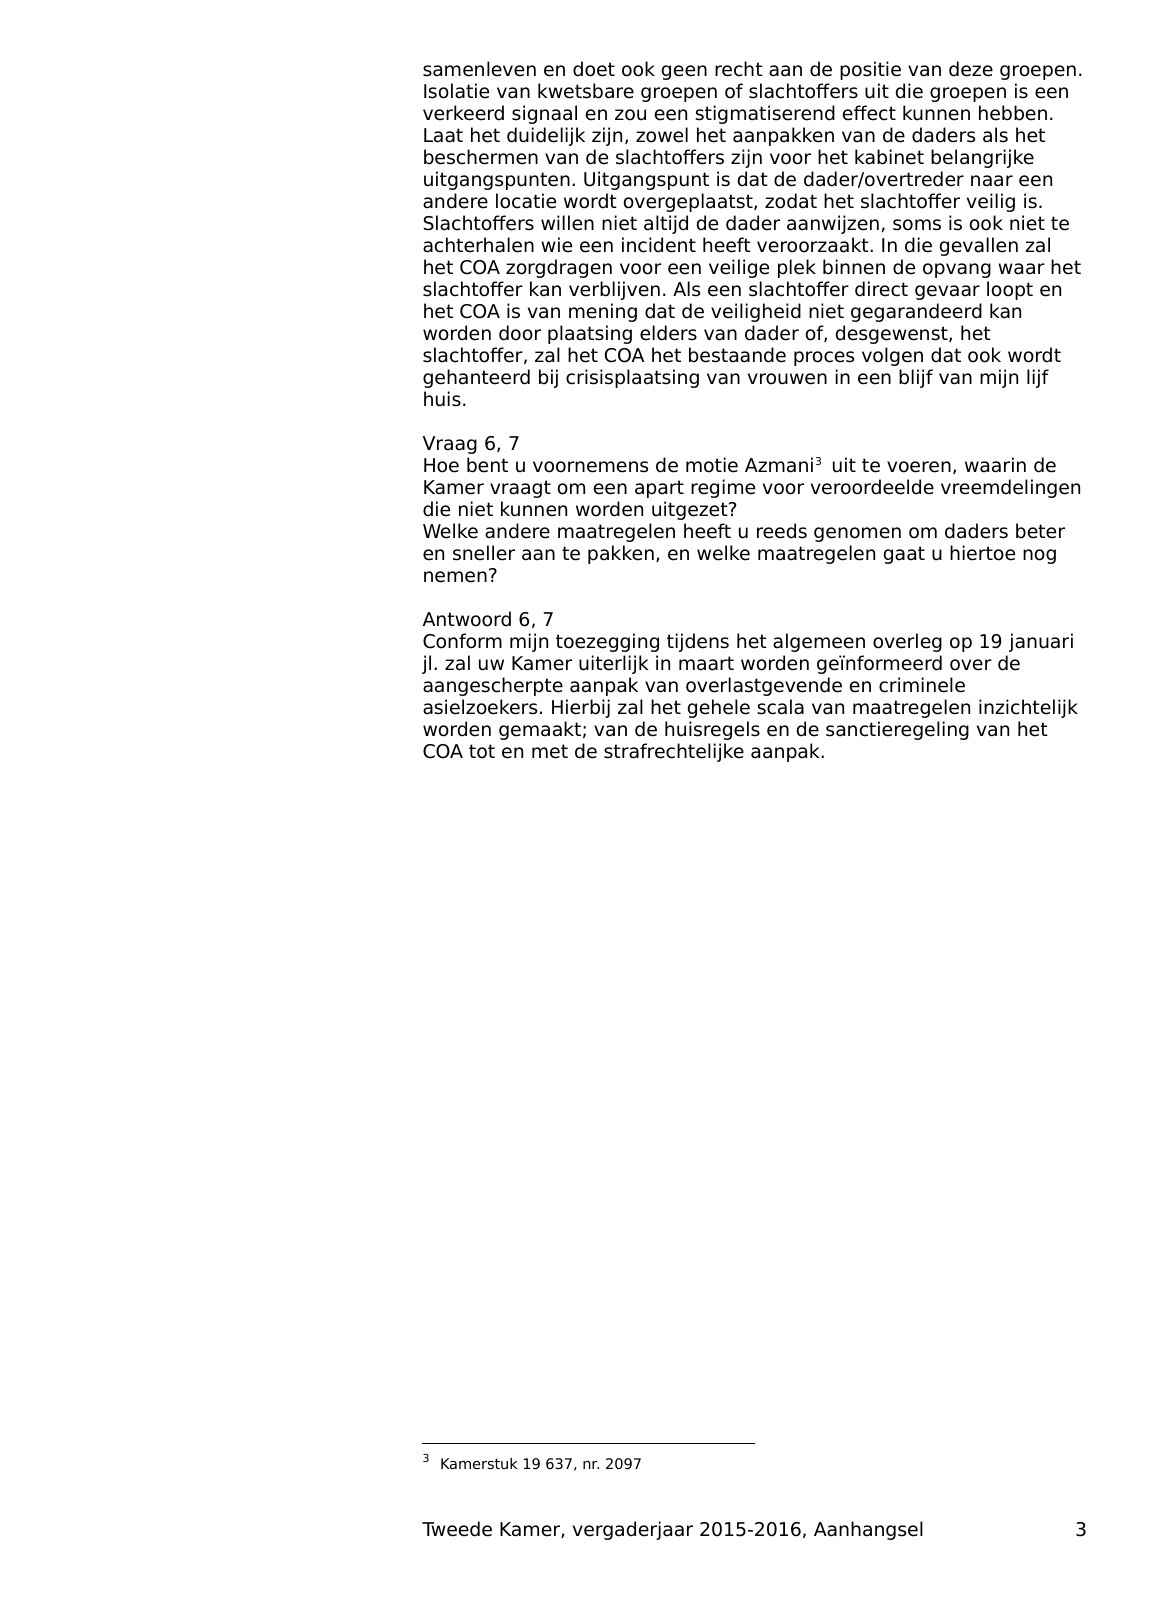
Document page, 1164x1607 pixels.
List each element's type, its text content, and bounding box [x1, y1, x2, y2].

text Laat het duidelijk zijn, zowel het aanpakken van de daders als het beschermen van de slachtoffers zijn voor het kabinet belangrijke uitgangspunten. Uitgangspunt is dat de dader/overtreder naar een andere locatie wordt overgeplaatst, zodat het slachtoffer veilig is. Slachtoffers willen niet altijd de dader aanwijzen, soms is ook niet te achterhalen wie een incident heeft veroorzaakt. In die gevallen zal het COA zorgdragen voor een veilige plek binnen de opvang waar het slachtoffer kan verblijven. Als een slachtoffer direct gevaar loopt en het COA is van mening dat de veiligheid niet gegarandeerd kan worden door plaatsing elders van dader of, desgewenst, het slachtoffer, zal het COA het bestaande proces volgen dat ook wordt gehanteerd bij crisisplaatsing van vrouwen in een blijf van mijn lijf huis. [422, 125, 1087, 411]
text Kamerstuk 19 637, nr. 2097 [422, 1452, 1087, 1474]
text Conform mijn toezegging tijdens het algemeen overleg op 19 januari jl. zal uw Kamer uiterlijk in maart worden geïnformeerd over de aangescherpte aanpak van overlastgevende en criminele asielzoekers. Hierbij zal het gehele scala van maatregelen inzichtelijk worden gemaakt; van de huisregels en de sanctieregeling van het COA tot en met de strafrechtelijke aanpak. [422, 631, 1087, 763]
text Antwoord 6, 7 [422, 609, 1087, 631]
text Vraag 6, 7 [422, 433, 1087, 455]
text Welke andere maatregelen heeft u reeds genomen om daders beter en sneller aan te pakken, en welke maatregelen gaat u hiertoe nog nemen? [422, 521, 1087, 587]
text samenleven en doet ook geen recht aan de positie van deze groepen. Isolatie van kwetsbare groepen of slachtoffers uit die groepen is een verkeerd signaal en zou een stigmatiserend effect kunnen hebben. [422, 59, 1087, 125]
text Hoe bent u voornemens de motie Azmani uit te voeren, waarin de Kamer vraagt om een apart regime voor veroordeelde vreemdelingen die niet kunnen worden uitgezet? [422, 455, 1087, 521]
